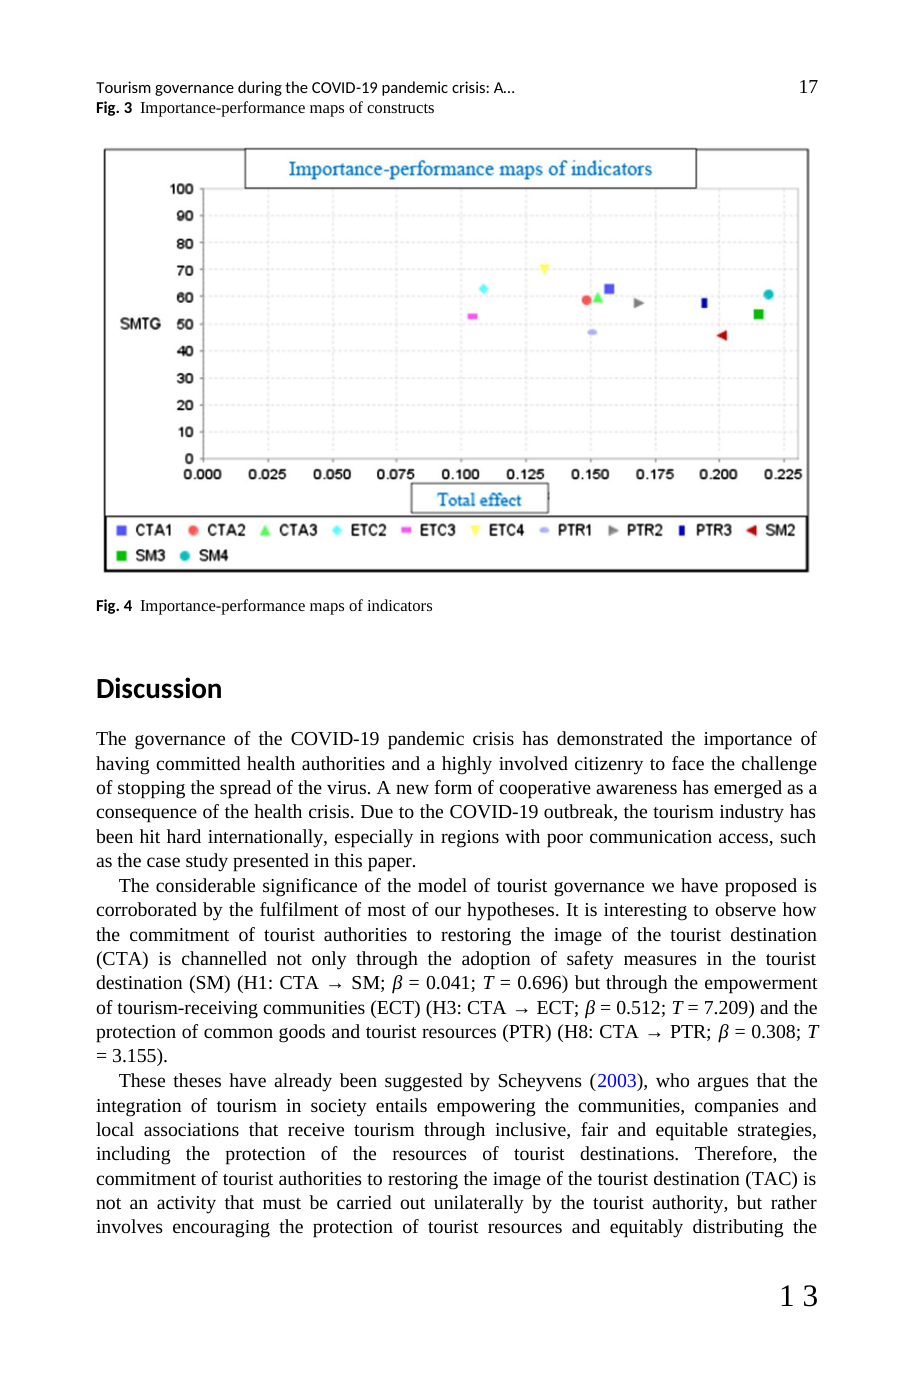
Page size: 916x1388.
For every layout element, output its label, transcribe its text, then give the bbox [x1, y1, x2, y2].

text The considerable significance of the model of tourist governance we have proposed is corroborated by the fulfilment of most of our hypotheses. It is interesting to observe how the commitment of tourist authorities to restoring the image of the tourist destination (CTA) is channelled not only through the adoption of safety measures in the tourist destination (SM) (H1: CTA → SM; β = 0.041; T = 0.696) but through the empowerment of tourism-receiving communities (ECT) (H3: CTA → ECT; β = 0.512; T = 7.209) and the protection of common goods and tourist resources (PTR) (H8: CTA → PTR; β = 0.308; T = 3.155). [96, 874, 818, 1067]
text The governance of the COVID-19 pandemic crisis has demonstrated the importance of having committed health authorities and a highly involved citizenry to face the challenge of stopping the spread of the virus. A new form of cooperative awareness has emerged as a consequence of the health crisis. Due to the COVID-19 outbreak, the tourism industry has been hit hard internationally, especially in regions with poor communication access, such as the case study presented in this paper. [96, 727, 818, 872]
text Fig. 4 Importance-performance maps of indicators [96, 595, 818, 615]
picture [102, 147, 811, 574]
text Fig. 3 Importance-performance maps of constructs [96, 98, 818, 118]
subtitle Discussion [96, 670, 818, 706]
text These theses have already been suggested by Scheyvens (2003), who argues that the integration of tourism in society entails empowering the communities, companies and local associations that receive tourism through inclusive, fair and equitable strategies, including the protection of the resources of tourist destinations. Therefore, the commitment of tourist authorities to restoring the image of the tourist destination (TAC) is not an activity that must be carried out unilaterally by the tourist authority, but rather involves encouraging the protection of tourist resources and equitably distributing the [96, 1069, 818, 1238]
